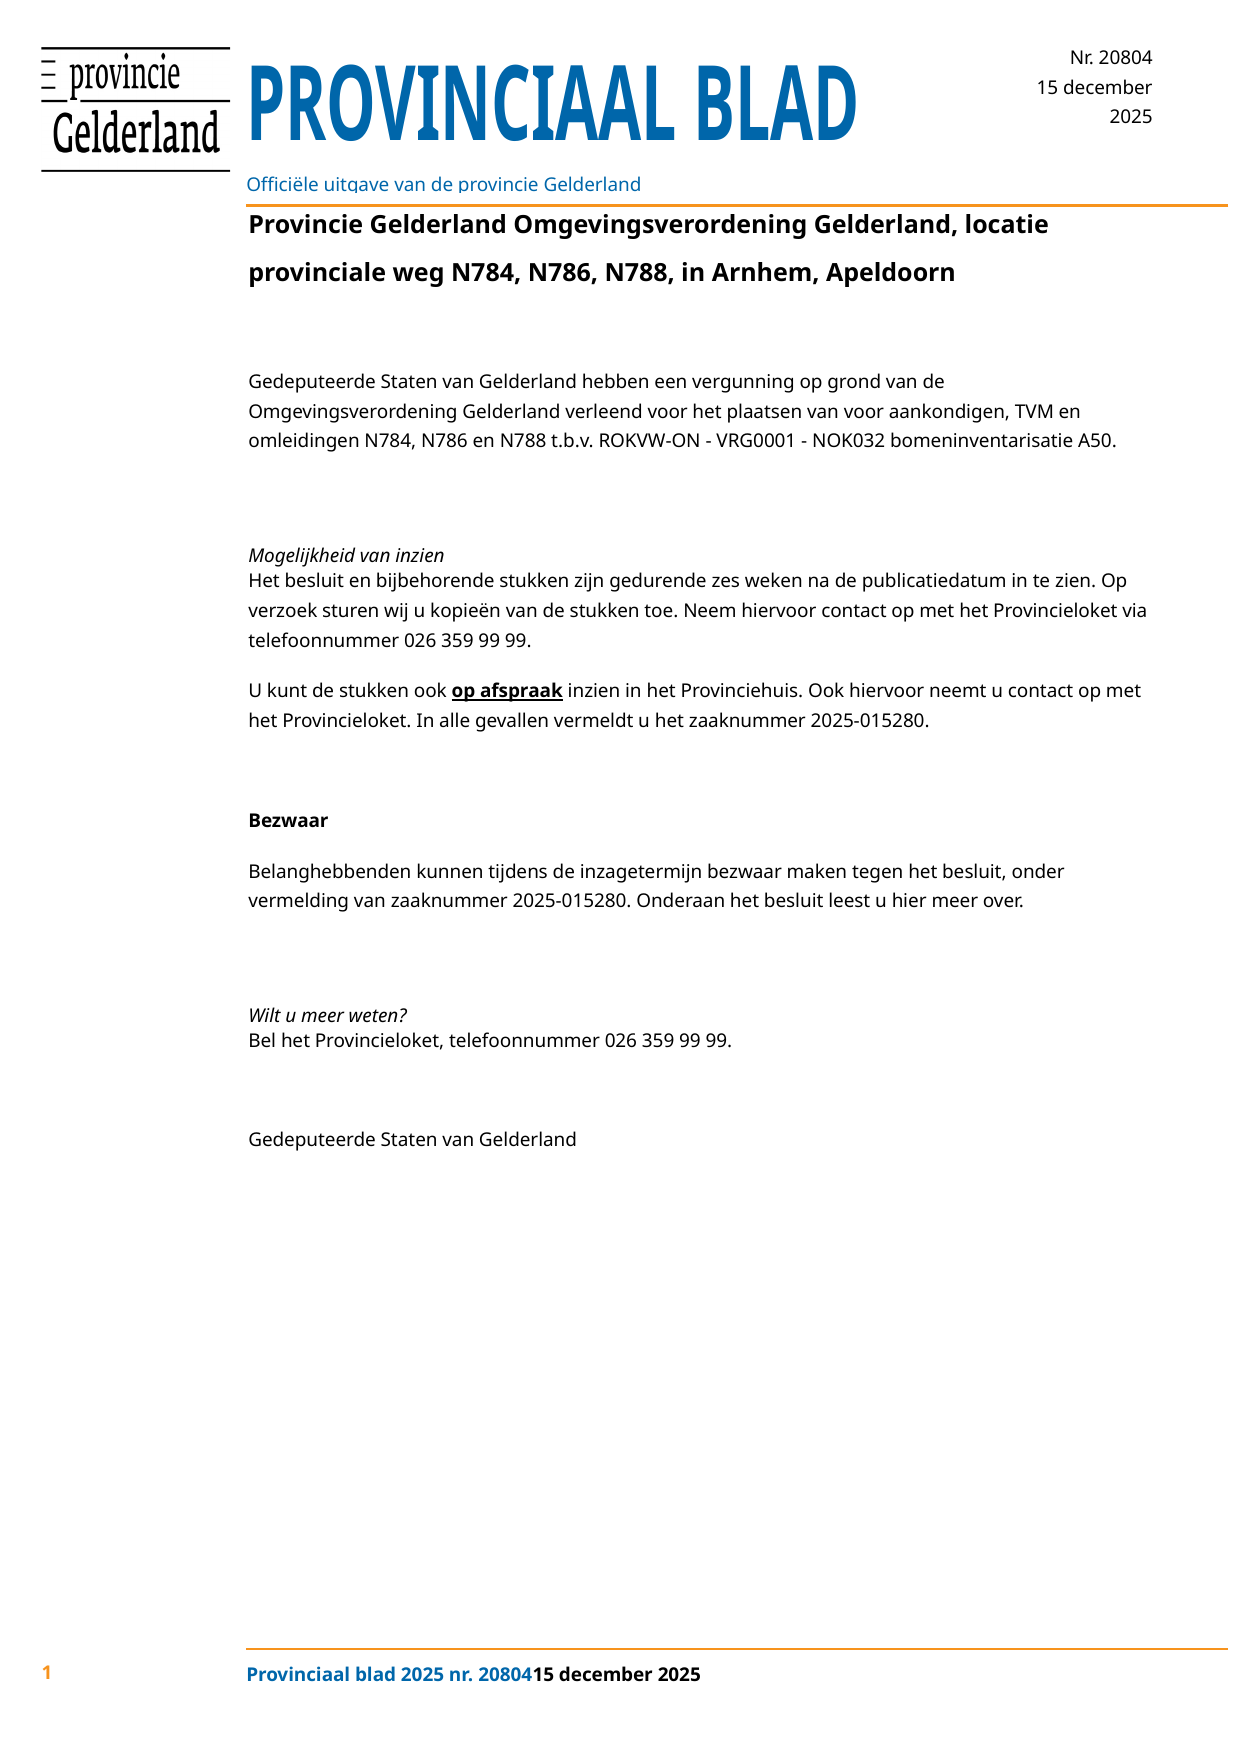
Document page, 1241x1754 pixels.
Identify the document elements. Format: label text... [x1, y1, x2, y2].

text Bezwaar [248, 808, 1152, 833]
text Gedeputeerde Staten van Gelderland hebben een vergunning op grond van de Omgevingsverordening Gelderland verleend voor het plaatsen van voor aankondigen, TVM en omleidingen N784, N786 en N788 t.b.v. ROKVW-ON - VRG0001 - NOK032 bomeninventarisatie A50. [248, 368, 1152, 453]
text Wilt u meer weten? [248, 1002, 1152, 1028]
text Het besluit en bijbehorende stukken zijn gedurende zes weken na de publicatiedatum in te zien. Op verzoek sturen wij u kopieën van de stukken toe. Neem hiervoor contact op met het Provincieloket via telefoonnummer 026 359 99 99. [248, 568, 1152, 652]
text Bel het Provincieloket, telefoonnummer 026 359 99 99. [248, 1028, 1152, 1053]
text Belanghebbenden kunnen tijdens de inzagetermijn bezwaar maken tegen het besluit, onder vermelding van zaaknummer 2025-015280. Onderaan het besluit leest u hier meer over. [248, 858, 1152, 913]
text U kunt de stukken ook op afspraak inzien in het Provinciehuis. Ook hiervoor neemt u contact op met het Provincieloket. In alle gevallen vermeldt u het zaaknummer 2025-015280. [248, 677, 1152, 732]
picture [41, 47, 231, 172]
text Provincie Gelderland Omgevingsverordening Gelderland, locatie provinciale weg N784, N786, N788, in Arnhem, Apeldoorn [248, 207, 1152, 288]
text Gedeputeerde Staten van Gelderland [248, 1126, 1152, 1152]
text Mogelijkheid van inzien [248, 542, 1152, 568]
